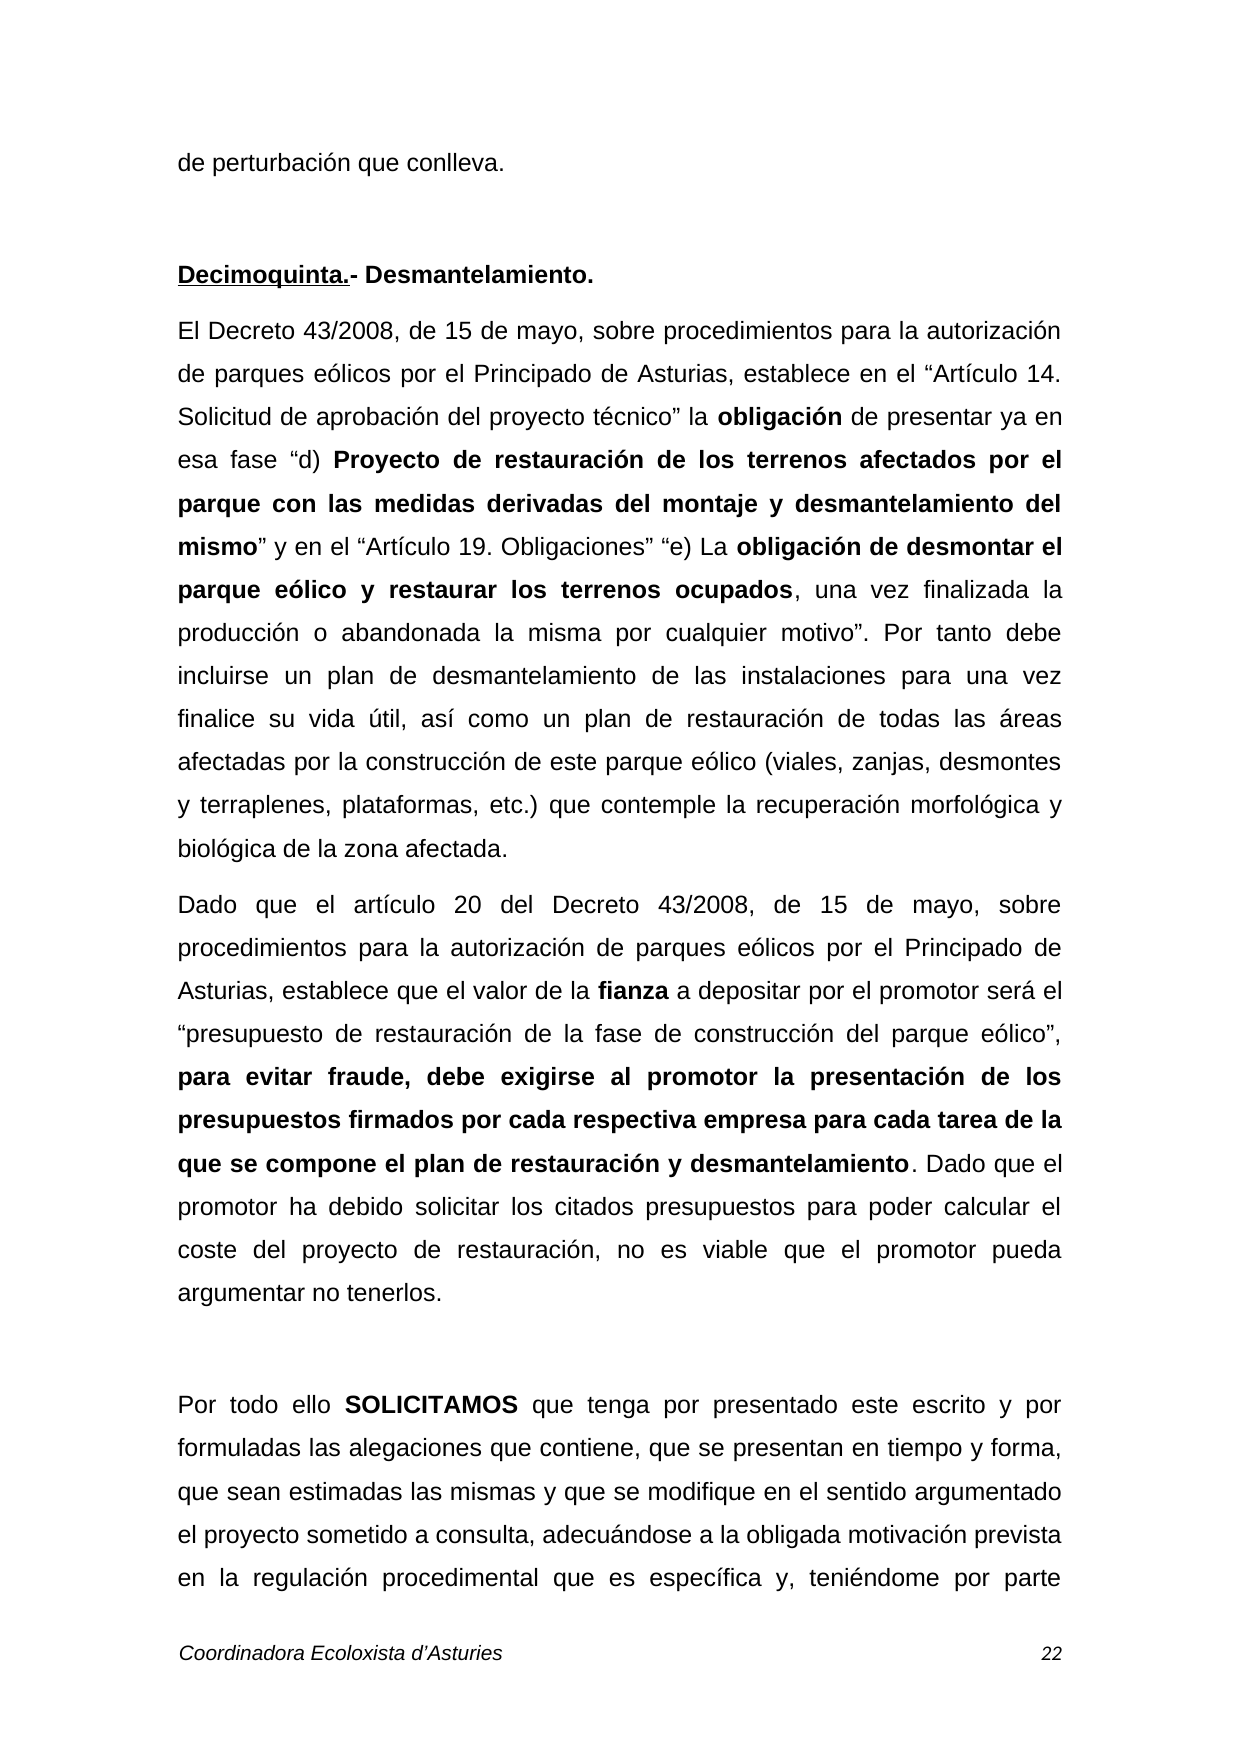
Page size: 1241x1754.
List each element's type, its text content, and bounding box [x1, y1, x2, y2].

text El Decreto 43/2008, de 15 de mayo, sobre procedimientos para la autorización de parques eólicos por el Principado de Asturias, establece en el “Artículo 14. Solicitud de aprobación del proyecto técnico” la obligación de presentar ya en esa fase “d) Proyecto de restauración de los terrenos afectados por el parque con las medidas derivadas del montaje y desmantelamiento del mismo” y en el “Artículo 19. Obligaciones” “e) La obligación de desmontar el parque eólico y restaurar los terrenos ocupados, una vez finalizada la producción o abandonada la misma por cualquier motivo”. Por tanto debe incluirse un plan de desmantelamiento de las instalaciones para una vez finalice su vida útil, así como un plan de restauración de todas las áreas afectadas por la construcción de este parque eólico (viales, zanjas, desmontes y terraplenes, plataformas, etc.) que contemple la recuperación morfológica y biológica de la zona afectada. [177, 316, 1063, 862]
text Decimoquinta.- Desmantelamiento. [177, 260, 1063, 289]
text Por todo ello SOLICITAMOS que tenga por presentado este escrito y por formuladas las alegaciones que contiene, que se presentan en tiempo y forma, que sean estimadas las mismas y que se modifique en el sentido argumentado el proyecto sometido a consulta, adecuándose a la obligada motivación prevista en la regulación procedimental que es específica y, teniéndome por parte [177, 1390, 1063, 1591]
text de perturbación que conlleva. [177, 148, 1063, 176]
text Dado que el artículo 20 del Decreto 43/2008, de 15 de mayo, sobre procedimientos para la autorización de parques eólicos por el Principado de Asturias, establece que el valor de la fianza a depositar por el promotor será el “presupuesto de restauración de la fase de construcción del parque eólico”, para evitar fraude, debe exigirse al promotor la presentación de los presupuestos firmados por cada respectiva empresa para cada tarea de la que se compone el plan de restauración y desmantelamiento. Dado que el promotor ha debido solicitar los citados presupuestos para poder calcular el coste del proyecto de restauración, no es viable que el promotor pueda argumentar no tenerlos. [177, 890, 1063, 1307]
